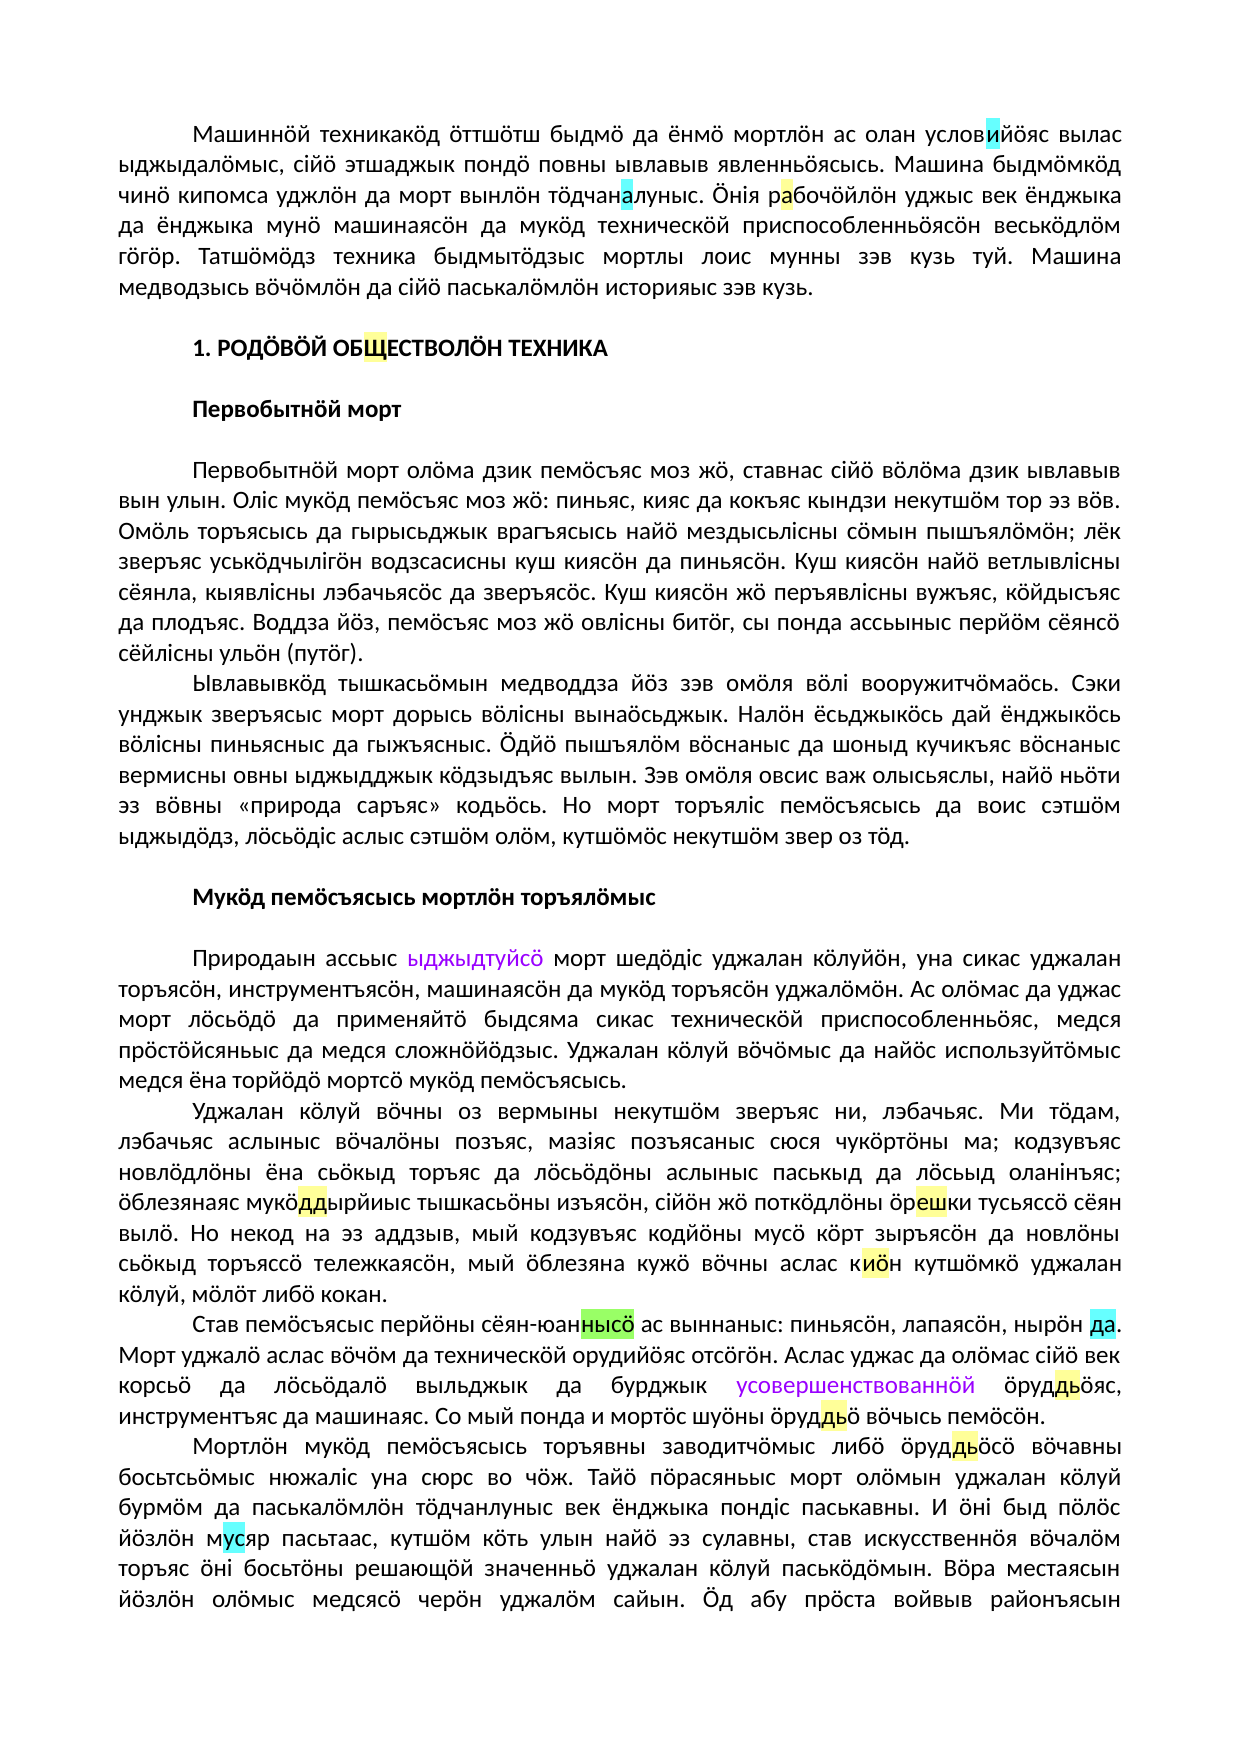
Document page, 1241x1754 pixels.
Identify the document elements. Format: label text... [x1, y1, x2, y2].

text 1. РОДӦВӦЙ ОБЩЕСТВОЛӦН ТЕХНИКА [118, 332, 1122, 362]
text Став пемӧсъясыс перйӧны сёян-юаннысӧ ас выннаныс: пиньясӧн, лапаясӧн, нырӧн да. Морт уджалӧ аслас вӧчӧм да техническӧй орудийӧяс отсӧгӧн. Аслас уджас да олӧмас сійӧ век корсьӧ да лӧсьӧдалӧ выльджык да бурджык усовершенствованнӧй ӧруддьӧяс, инструментъяс да машинаяс. Со мый понда и мортӧс шуӧны ӧруддьӧ вӧчысь пемӧсӧн. [118, 1308, 1122, 1431]
text Мортлӧн мукӧд пемӧсъясысь торъявны заводитчӧмыс либӧ ӧруддьӧсӧ вӧчавны босьтсьӧмыс нюжаліс уна сюрс во чӧж. Тайӧ пӧрасяньыс морт олӧмын уджалан кӧлуй бурмӧм да паськалӧмлӧн тӧдчанлуныс век ёнджыка пондіс паськавны. И ӧні быд пӧлӧс йӧзлӧн мусяр пасьтаас, кутшӧм кӧть улын найӧ эз сулавны, став искусственнӧя вӧчалӧм торъяс ӧні босьтӧны решающӧй значенньӧ уджалан кӧлуй паськӧдӧмын. Вӧра местаясын йӧзлӧн олӧмыс медсясӧ черӧн уджалӧм сайын. Ӧд абу прӧста войвыв районъясын [118, 1431, 1122, 1614]
text Ывлавывкӧд тышкасьӧмын медводдза йӧз зэв омӧля вӧлі вооружитчӧмаӧсь. Сэки унджык зверъясыс морт дорысь вӧлісны вынаӧсьджык. Налӧн ёсьджыкӧсь дай ёнджыкӧсь вӧлісны пиньясныс да гыжъясныс. Ӧдйӧ пышъялӧм вӧснаныс да шоныд кучикъяс вӧснаныс вермисны овны ыджыдджык кӧдзыдъяс вылын. Зэв омӧля овсис важ олысьяслы, найӧ ньӧти эз вӧвны «природа саръяс» кодьӧсь. Но морт торъяліс пемӧсъясысь да воис сэтшӧм ыджыдӧдз, лӧсьӧдіс аслыс сэтшӧм олӧм, кутшӧмӧс некутшӧм звер оз тӧд. [118, 667, 1122, 851]
text Машиннӧй техникакӧд ӧттшӧтш быдмӧ да ёнмӧ мортлӧн ас олан условийӧяс вылас ыджыдалӧмыс, сійӧ этшаджык пондӧ повны ывлавыв явленньӧясысь. Машина быдмӧмкӧд чинӧ кипомса уджлӧн да морт вынлӧн тӧдчаналуныс. Ӧнія рабочӧйлӧн уджыс век ёнджыка да ёнджыка мунӧ машинаясӧн да мукӧд техническӧй приспособленньӧясӧн веськӧдлӧм гӧгӧр. Татшӧмӧдз техника быдмытӧдзыс мортлы лоис мунны зэв кузь туй. Машина медводзысь вӧчӧмлӧн да сійӧ паськалӧмлӧн историяыс зэв кузь. [118, 118, 1122, 301]
text Природаын ассьыс ыджыдтуйсӧ морт шедӧдіс уджалан кӧлуйӧн, уна сикас уджалан торъясӧн, инструментъясӧн, машинаясӧн да мукӧд торъясӧн уджалӧмӧн. Ас олӧмас да уджас морт лӧсьӧдӧ да применяйтӧ быдсяма сикас техническӧй приспособленньӧяс, медся прӧстӧйсяньыс да медся сложнӧйӧдзыс. Уджалан кӧлуй вӧчӧмыс да найӧс используйтӧмыс медся ёна торйӧдӧ мортсӧ мукӧд пемӧсъясысь. [118, 942, 1122, 1095]
text Первобытнӧй морт [118, 393, 1122, 423]
text Первобытнӧй морт олӧма дзик пемӧсъяс моз жӧ, ставнас сійӧ вӧлӧма дзик ывлавыв вын улын. Оліс мукӧд пемӧсъяс моз жӧ: пиньяс, кияс да кокъяс кындзи некутшӧм тор эз вӧв. Омӧль торъясысь да гырысьджык врагъясысь найӧ мездысьлісны сӧмын пышъялӧмӧн; лёк зверъяс уськӧдчылігӧн водзсасисны куш киясӧн да пиньясӧн. Куш киясӧн найӧ ветлывлісны сёянла, кыявлісны лэбачьясӧс да зверъясӧс. Куш киясӧн жӧ перъявлісны вужъяс, кӧйдысъяс да плодъяс. Воддза йӧз, пемӧсъяс моз жӧ овлісны битӧг, сы понда ассьыныс перйӧм сёянсӧ сёйлісны ульӧн (путӧг). [118, 454, 1122, 667]
text Уджалан кӧлуй вӧчны оз вермыны некутшӧм зверъяс ни, лэбачьяс. Ми тӧдам, лэбачьяс аслыныс вӧчалӧны позъяс, мазіяс позъясаныс сюся чукӧртӧны ма; кодзувъяс новлӧдлӧны ёна сьӧкыд торъяс да лӧсьӧдӧны аслыныс паськыд да лӧсьыд оланінъяс; ӧблезянаяс мукӧддырйиыс тышкасьӧны изъясӧн, сійӧн жӧ поткӧдлӧны ӧрешки тусьяссӧ сёян вылӧ. Но некод на эз аддзыв, мый кодзувъяс кодйӧны мусӧ кӧрт зыръясӧн да новлӧны сьӧкыд торъяссӧ тележкаясӧн, мый ӧблезяна кужӧ вӧчны аслас киӧн кутшӧмкӧ уджалан кӧлуй, мӧлӧт либӧ кокан. [118, 1095, 1122, 1308]
text Мукӧд пемӧсъясысь мортлӧн торъялӧмыс [118, 881, 1122, 912]
